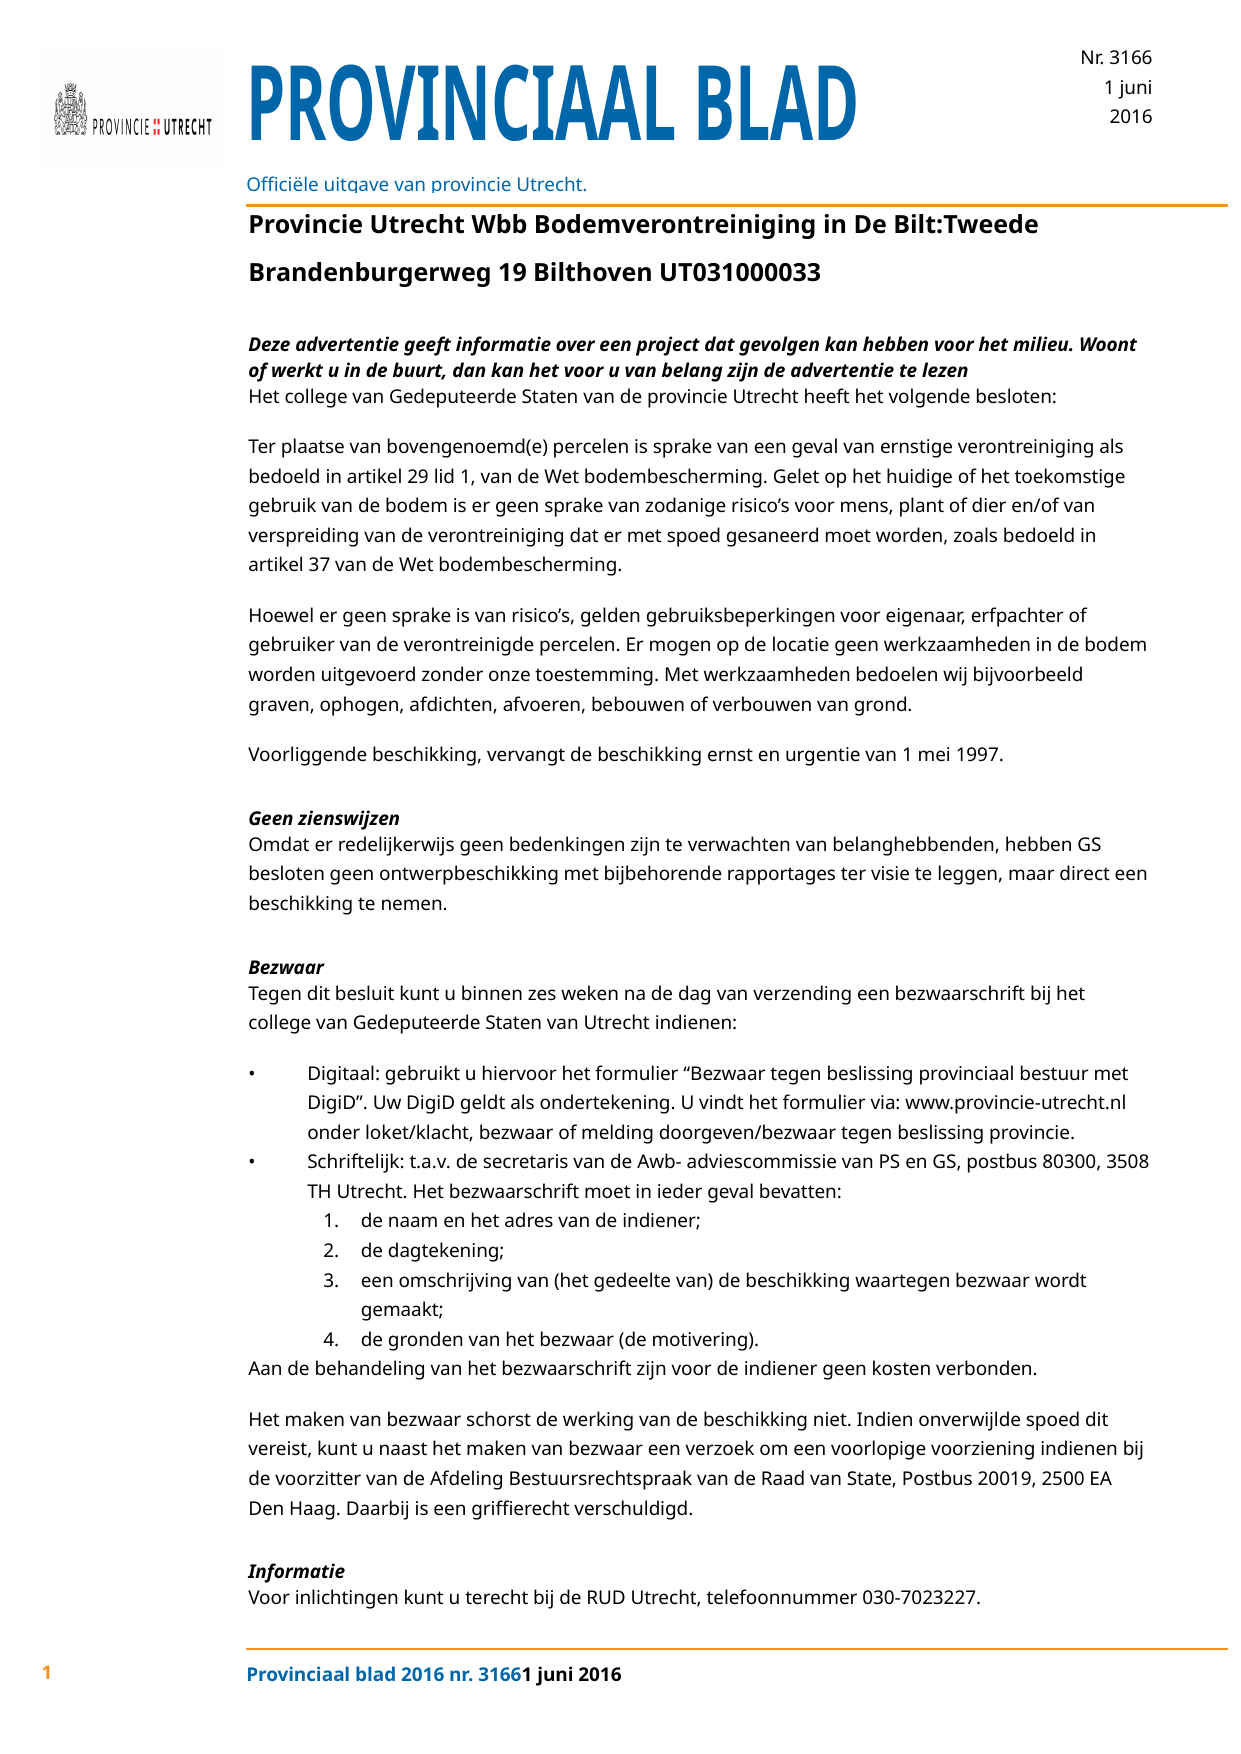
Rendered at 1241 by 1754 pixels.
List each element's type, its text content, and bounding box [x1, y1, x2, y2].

picture [41, 47, 231, 172]
text Voor inlichtingen kunt u terecht bij de RUD Utrecht, telefoonnummer 030-7023227. [248, 1584, 1152, 1610]
list Digitaal: gebruikt u hiervoor het formulier “Bezwaar tegen beslissing provinciaal bestuur met DigiD”. Uw DigiD geldt als ondertekening. U vindt het formulier via: www.provincie-utrecht.nl onder loket/klacht, bezwaar of melding doorgeven/bezwaar tegen beslissing provincie. [248, 1060, 1152, 1145]
list de naam en het adres van de indiener; [323, 1208, 1152, 1233]
list Schriftelijk: t.a.v. de secretaris van de Awb- adviescommissie van PS en GS, postbus 80300, 3508 TH Utrecht. Het bezwaarschrift moet in ieder geval bevatten: [248, 1148, 1152, 1204]
list de dagtekening; [323, 1237, 1152, 1263]
text Bezwaar [248, 954, 1152, 980]
text Het college van Gedeputeerde Staten van de provincie Utrecht heeft het volgende besloten: [248, 383, 1152, 409]
text Aan de behandeling van het bezwaarschrift zijn voor de indiener geen kosten verbonden. [248, 1356, 1152, 1381]
text Hoewel er geen sprake is van risico’s, gelden gebruiksbeperkingen voor eigenaar, erfpachter of gebruiker van de verontreinigde percelen. Er mogen op de locatie geen werkzaamheden in de bodem worden uitgevoerd zonder onze toestemming. Met werkzaamheden bedoelen wij bijvoorbeeld graven, ophogen, afdichten, afvoeren, bebouwen of verbouwen van grond. [248, 602, 1152, 717]
list een omschrijving van (het gedeelte van) de beschikking waartegen bezwaar wordt gemaakt; [323, 1267, 1152, 1322]
text Voorliggende beschikking, vervangt de beschikking ernst en urgentie van 1 mei 1997. [248, 741, 1152, 767]
text Informatie [248, 1559, 1152, 1584]
text Deze advertentie geeft informatie over een project dat gevolgen kan hebben voor het milieu. Woont of werkt u in de buurt, dan kan het voor u van belang zijn de advertentie te lezen [248, 331, 1152, 383]
text Omdat er redelijkerwijs geen bedenkingen zijn te verwachten van belanghebbenden, hebben GS besloten geen ontwerpbeschikking met bijbehorende rapportages ter visie te leggen, maar direct een beschikking te nemen. [248, 831, 1152, 916]
text Provincie Utrecht Wbb Bodemverontreiniging in De Bilt:Tweede Brandenburgerweg 19 Bilthoven UT031000033 [248, 207, 1152, 288]
text Geen zienswijzen [248, 805, 1152, 831]
text Het maken van bezwaar schorst de werking van de beschikking niet. Indien onverwijlde spoed dit vereist, kunt u naast het maken van bezwaar een verzoek om een voorlopige voorziening indienen bij de voorzitter van de Afdeling Bestuursrechtspraak van de Raad van State, Postbus 20019, 2500 EA Den Haag. Daarbij is een griffierecht verschuldigd. [248, 1406, 1152, 1521]
text Tegen dit besluit kunt u binnen zes weken na de dag van verzending een bezwaarschrift bij het college van Gedeputeerde Staten van Utrecht indienen: [248, 980, 1152, 1035]
text Ter plaatse van bovengenoemd(e) percelen is sprake van een geval van ernstige verontreiniging als bedoeld in artikel 29 lid 1, van de Wet bodembescherming. Gelet op het huidige of het toekomstige gebruik van de bodem is er geen sprake van zodanige risico’s voor mens, plant of dier en/of van verspreiding van de verontreiniging dat er met spoed gesaneerd moet worden, zoals bedoeld in artikel 37 van de Wet bodembescherming. [248, 433, 1152, 577]
list de gronden van het bezwaar (de motivering). [323, 1326, 1152, 1352]
